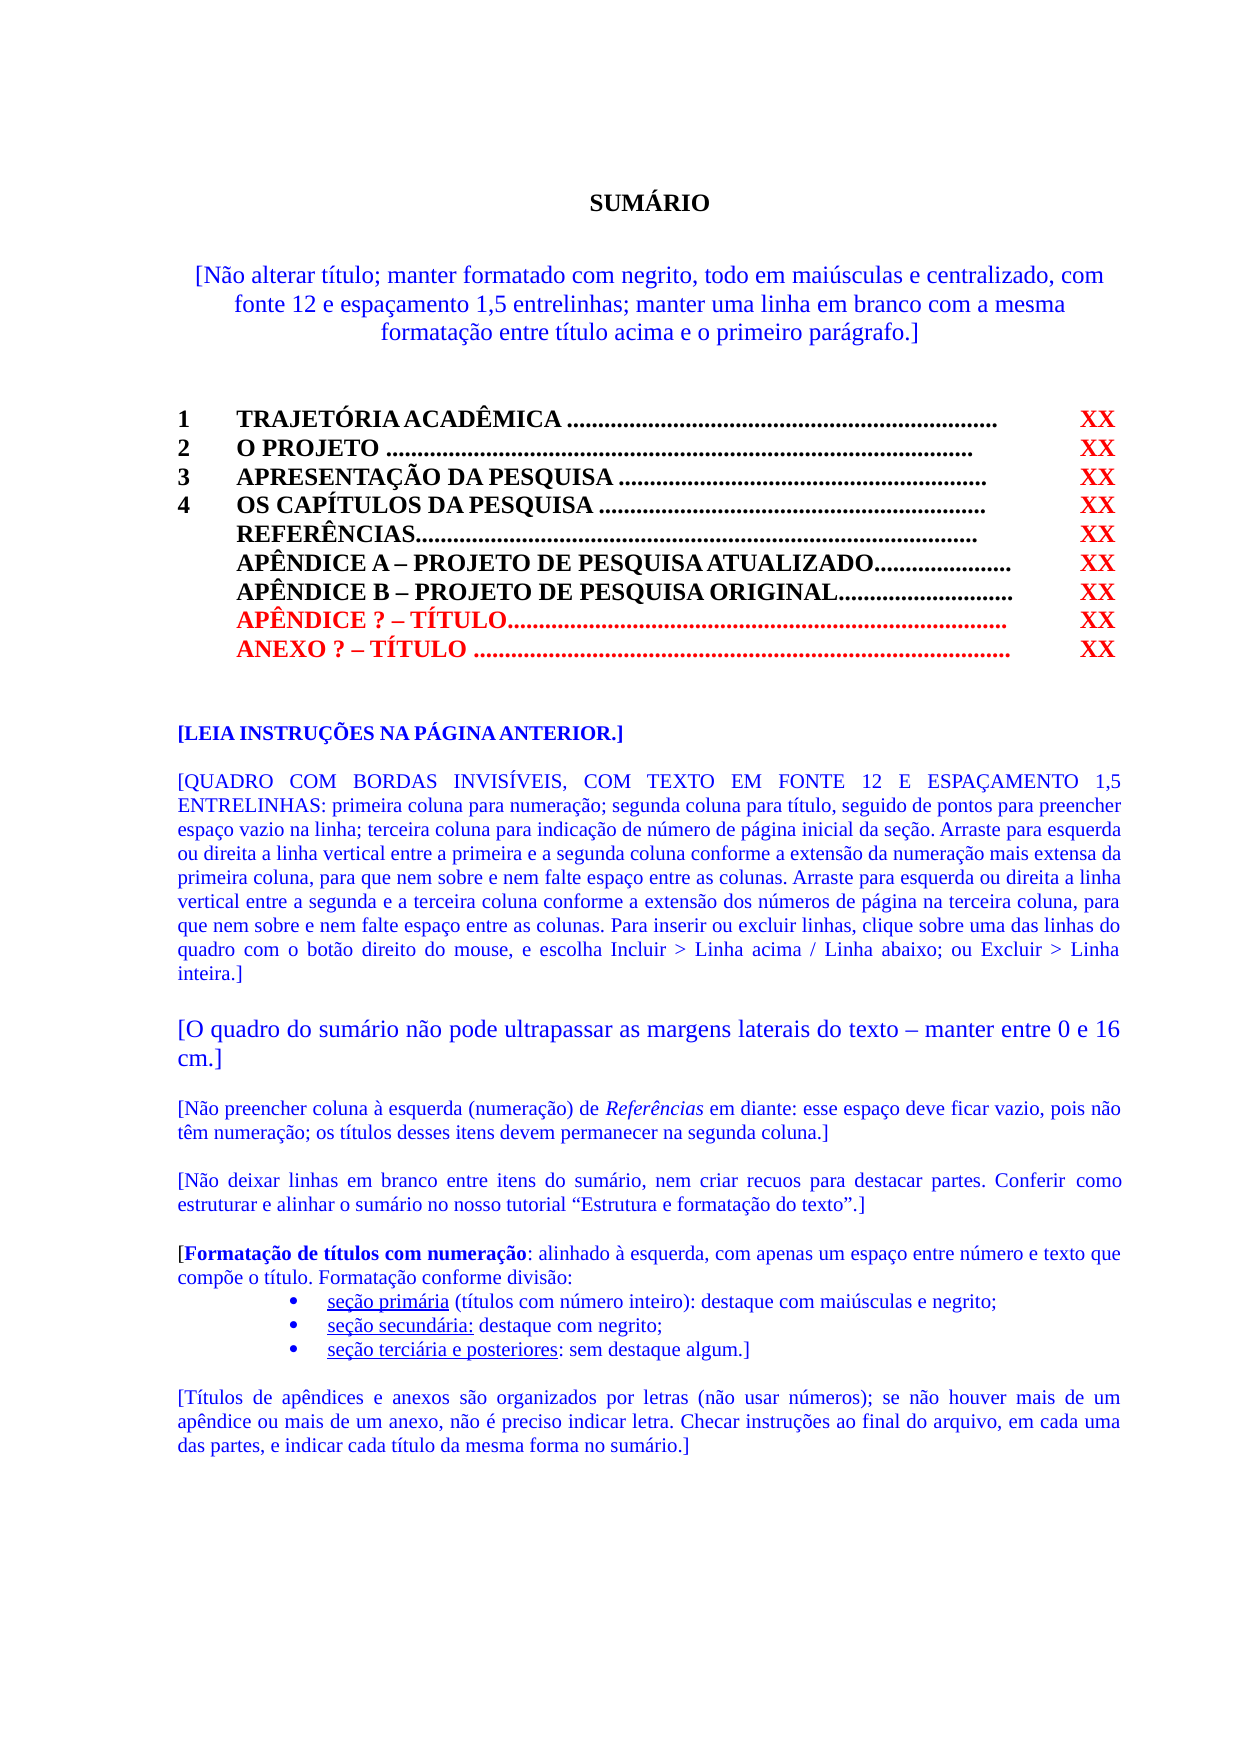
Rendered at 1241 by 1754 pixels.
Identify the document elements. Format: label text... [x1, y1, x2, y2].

table_cell 2 [177, 433, 236, 462]
table_cell APRESENTAÇÃO DA PESQUISA ........................................................... [236, 462, 1076, 490]
text [Formatação de títulos com numeração: alinhado à esquerda, com apenas um espaço entre número e texto que compõe o título. Formatação conforme divisão: [177, 1241, 1122, 1289]
table_cell APÊNDICE ? – TÍTULO................................................................................ [236, 605, 1076, 634]
table_cell XX [1076, 462, 1116, 490]
list seção secundária: destaque com negrito; [290, 1313, 1122, 1337]
table_cell 3 [177, 462, 236, 490]
text [QUADRO COM BORDAS INVISÍVEIS, COM TEXTO EM FONTE 12 E ESPAÇAMENTO 1,5 ENTRELINHAS: primeira coluna para numeração; segunda coluna para título, seguido de pontos para preencher espaço vazio na linha; terceira coluna para indicação de número de página inicial da seção. Arraste para esquerda ou direita a linha vertical entre a primeira e a segunda coluna conforme a extensão da numeração mais extensa da primeira coluna, para que nem sobre e nem falte espaço entre as colunas. Arraste para esquerda ou direita a linha vertical entre a segunda e a terceira coluna conforme a extensão dos números de página na terceira coluna, para que nem sobre e nem falte espaço entre as colunas. Para inserir ou excluir linhas, clique sobre uma das linhas do quadro com o botão direito do mouse, e escolha Incluir > Linha acima / Linha abaixo; ou Excluir > Linha inteira.] [177, 769, 1122, 985]
table_cell [177, 548, 236, 577]
table_cell XX [1076, 519, 1116, 548]
table_cell APÊNDICE A – PROJETO DE PESQUISA ATUALIZADO...................... [236, 548, 1076, 577]
list seção terciária e posteriores: sem destaque algum.] [290, 1337, 1122, 1361]
table_cell [177, 577, 236, 605]
table_cell XX [1076, 548, 1116, 577]
table_header 1 [177, 404, 236, 433]
text [Não preencher coluna à esquerda (numeração) de Referências em diante: esse espaço deve ficar vazio, pois não têm numeração; os títulos desses itens devem permanecer na segunda coluna.] [177, 1096, 1122, 1144]
table_header TRAJETÓRIA ACADÊMICA ..................................................................... [236, 404, 1076, 433]
text [LEIA INSTRUÇÕES NA PÁGINA ANTERIOR.] [177, 721, 1122, 745]
table_cell XX [1076, 433, 1116, 462]
table_cell XX [1076, 577, 1116, 605]
text [O quadro do sumário não pode ultrapassar as margens laterais do texto – manter entre 0 e 16 cm.] [177, 1014, 1122, 1072]
table_cell XX [1076, 490, 1116, 519]
table_cell 4 [177, 490, 236, 519]
text [Não alterar título; manter formatado com negrito, todo em maiúsculas e centralizado, com fonte 12 e espaçamento 1,5 entrelinhas; manter uma linha em branco com a mesma formatação entre título acima e o primeiro parágrafo.] [177, 260, 1122, 346]
table_cell [177, 605, 236, 634]
table_cell [177, 634, 236, 663]
text SUMÁRIO [177, 188, 1122, 216]
table_header XX [1076, 404, 1116, 433]
table_cell ANEXO ? – TÍTULO ...................................................................................... [236, 634, 1076, 663]
table_cell REFERÊNCIAS.......................................................................................... [236, 519, 1076, 548]
table_cell XX [1076, 605, 1116, 634]
table_cell APÊNDICE B – PROJETO DE PESQUISA ORIGINAL............................ [236, 577, 1076, 605]
table_cell XX [1076, 634, 1116, 663]
text [Títulos de apêndices e anexos são organizados por letras (não usar números); se não houver mais de um apêndice ou mais de um anexo, não é preciso indicar letra. Checar instruções ao final do arquivo, em cada uma das partes, e indicar cada título da mesma forma no sumário.] [177, 1385, 1122, 1457]
text [Não deixar linhas em branco entre itens do sumário, nem criar recuos para destacar partes. Conferir como estruturar e alinhar o sumário no nosso tutorial “Estrutura e formatação do texto”.] [177, 1168, 1122, 1216]
table_cell OS CAPÍTULOS DA PESQUISA .............................................................. [236, 490, 1076, 519]
list seção primária (títulos com número inteiro): destaque com maiúsculas e negrito; [290, 1289, 1122, 1313]
table_cell [177, 519, 236, 548]
table_cell O PROJETO .............................................................................................. [236, 433, 1076, 462]
